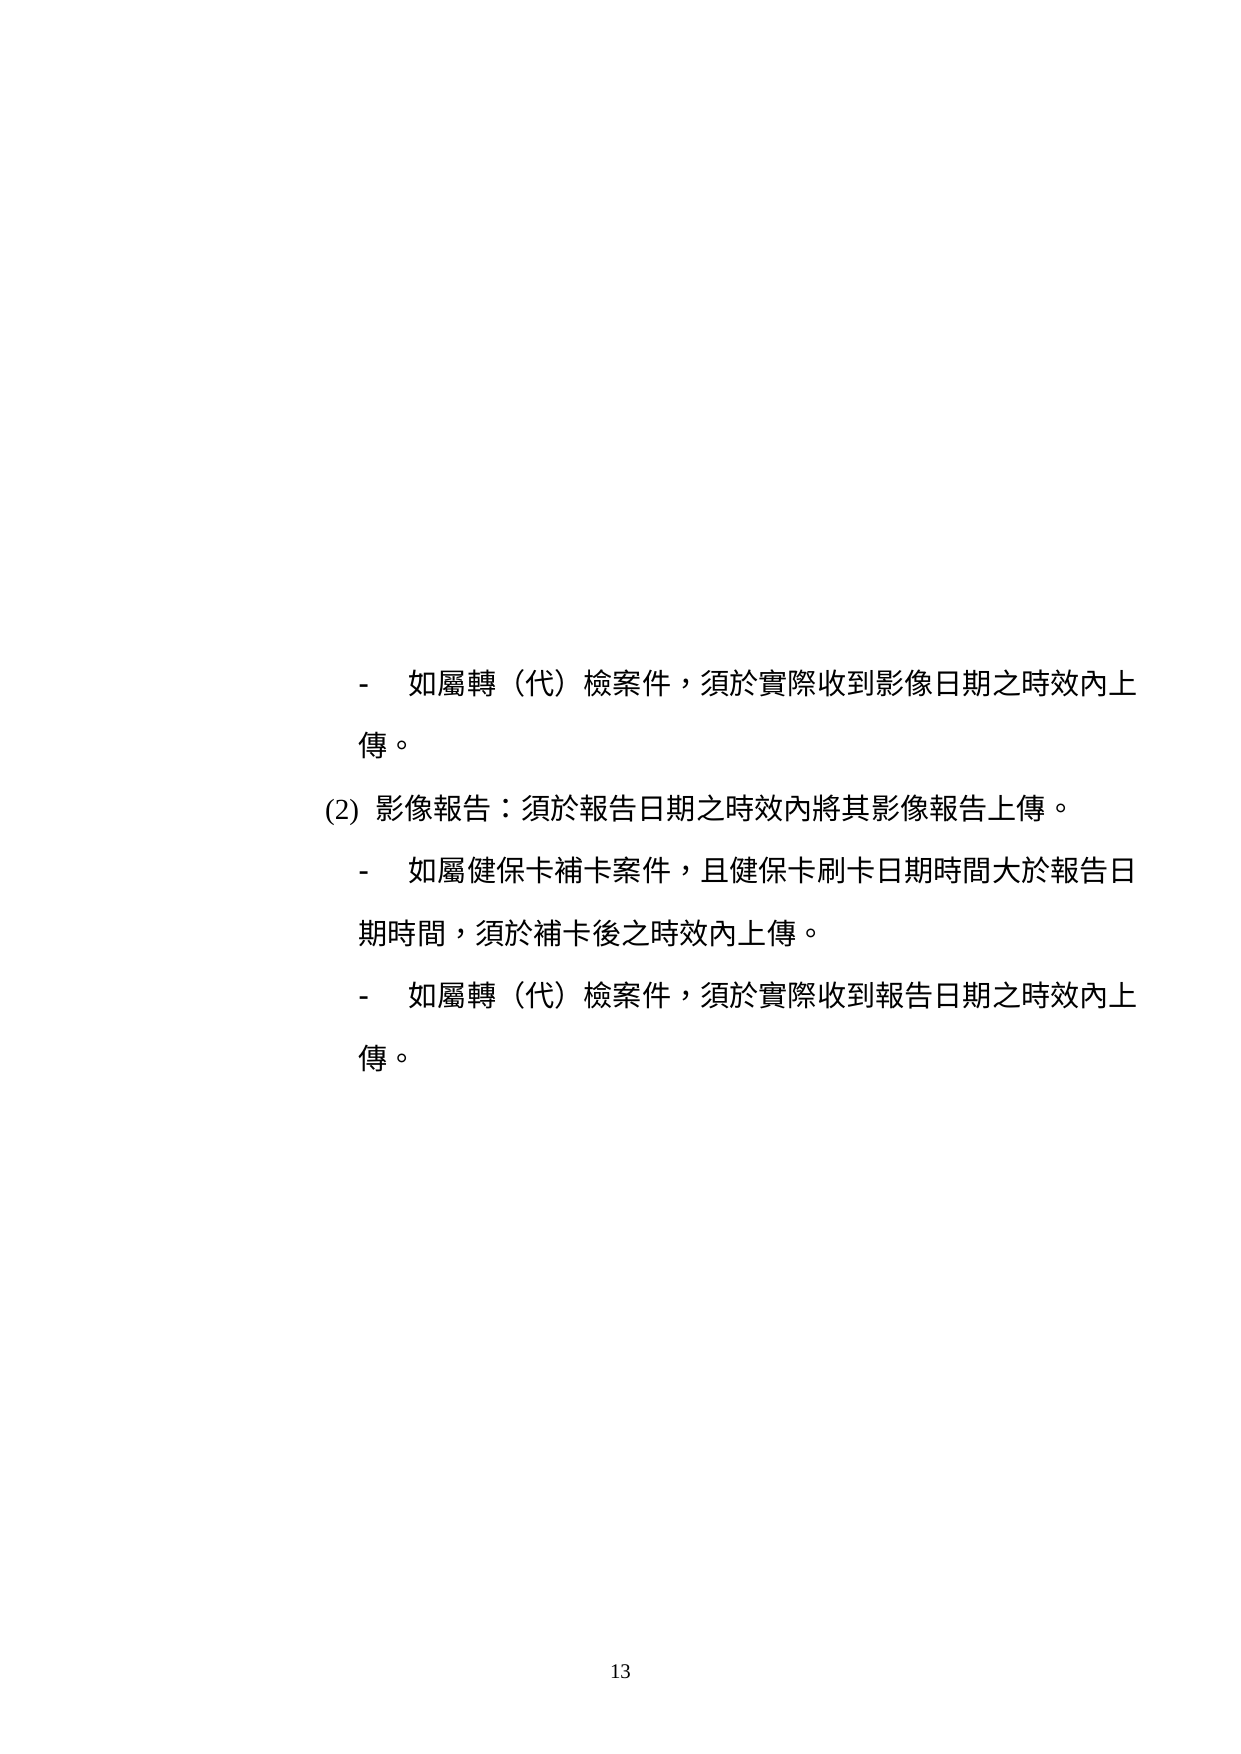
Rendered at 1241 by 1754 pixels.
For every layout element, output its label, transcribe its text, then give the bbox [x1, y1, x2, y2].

list 影像報告：須於報告日期之時效內將其影像報告上傳。 [325, 765, 1165, 827]
list 如屬轉（代）檢案件，須於實際收到報告日期之時效內上傳。 [358, 952, 1165, 1077]
list 如屬轉（代）檢案件，須於實際收到影像日期之時效內上傳。 [358, 640, 1165, 765]
list 如屬健保卡補卡案件，且健保卡刷卡日期時間大於報告日期時間，須於補卡後之時效內上傳。 [358, 827, 1165, 952]
